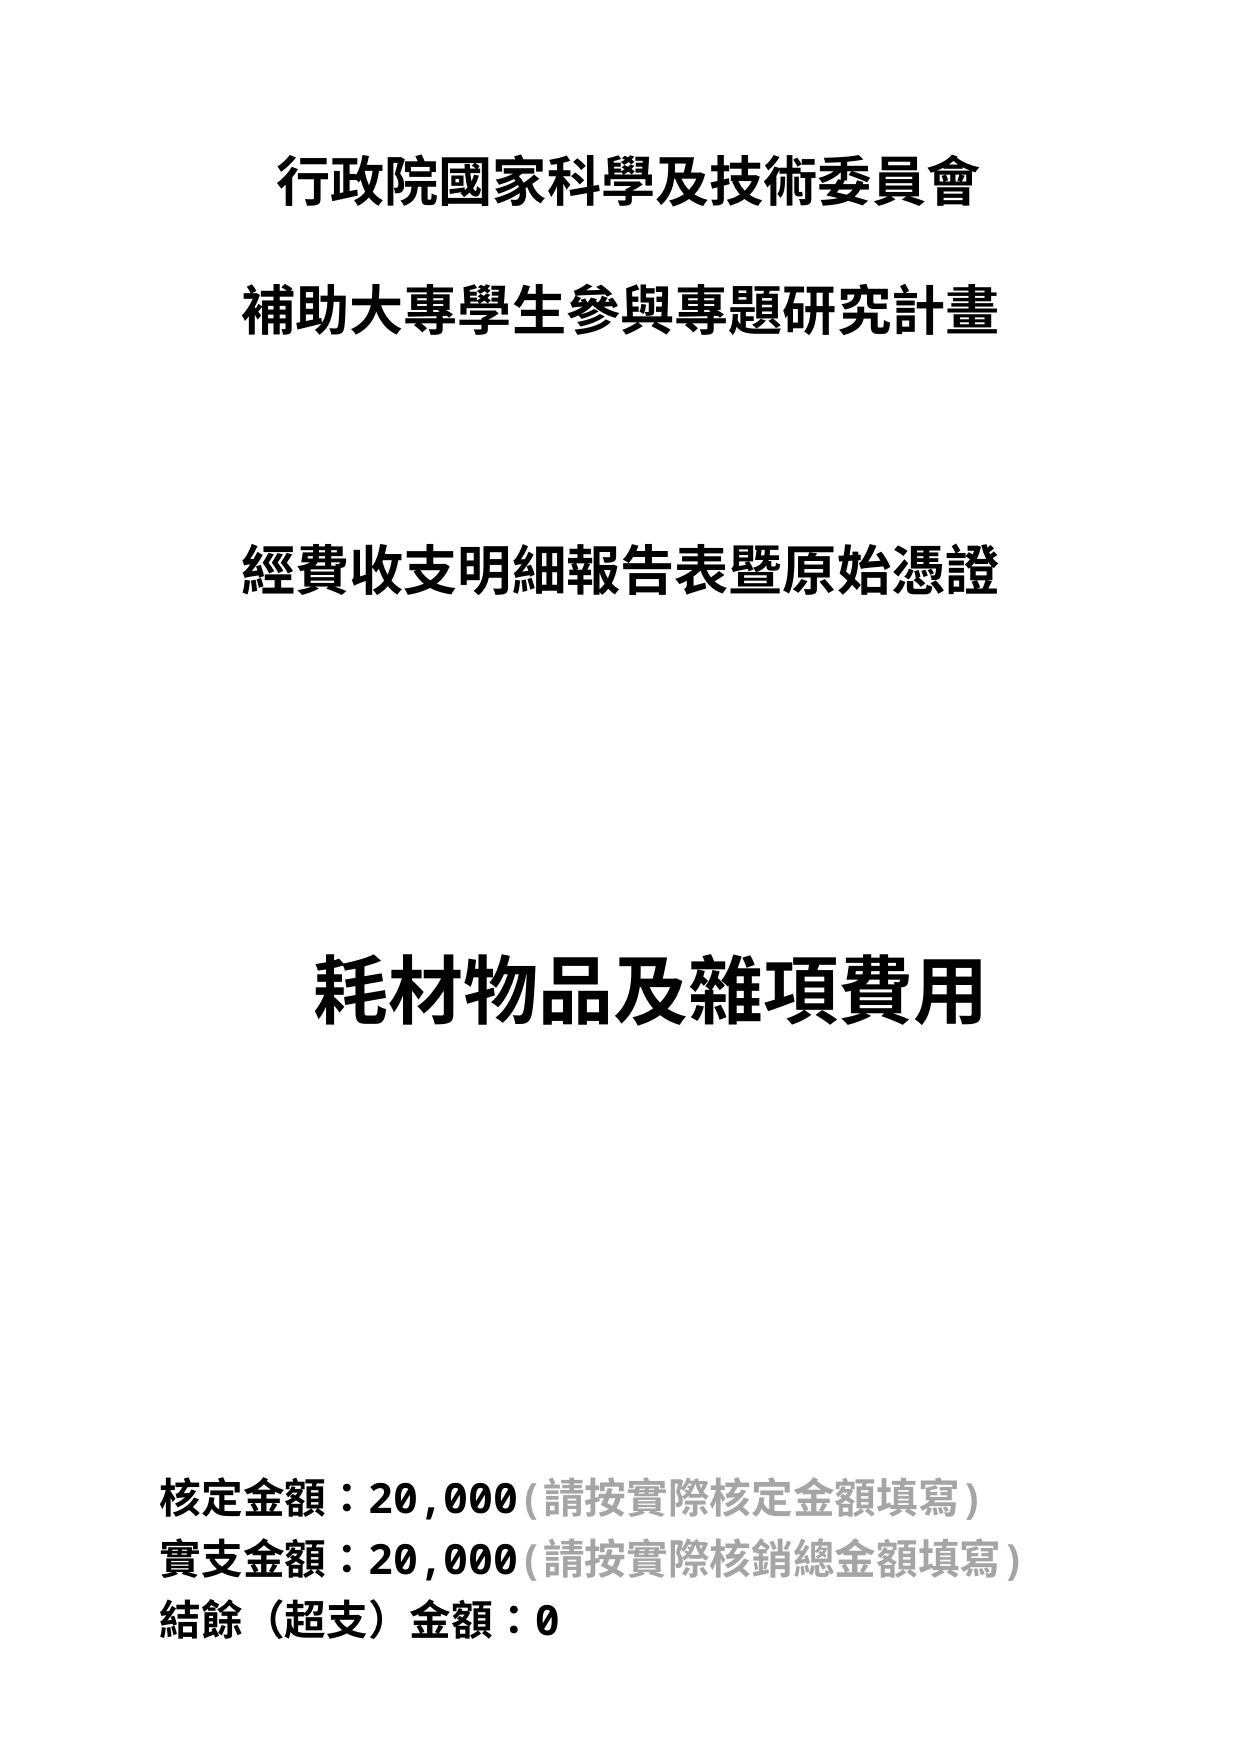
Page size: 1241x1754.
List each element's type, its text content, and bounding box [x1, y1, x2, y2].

text 耗材物品及雜項費用 [159, 931, 1081, 1040]
text 行政院國家科學及技術委員會 [159, 139, 1097, 217]
text 經費收支明細報告表暨原始憑證 [159, 528, 1081, 606]
text 補助大專學生參與專題研究計畫 [159, 267, 1081, 346]
text 實支金額：20,000(請按實際核銷總金額填寫) [159, 1526, 1081, 1587]
text 核定金額：20,000(請按實際核定金額填寫) [159, 1466, 1081, 1526]
text 結餘（超支）金額：0 [159, 1587, 1081, 1647]
